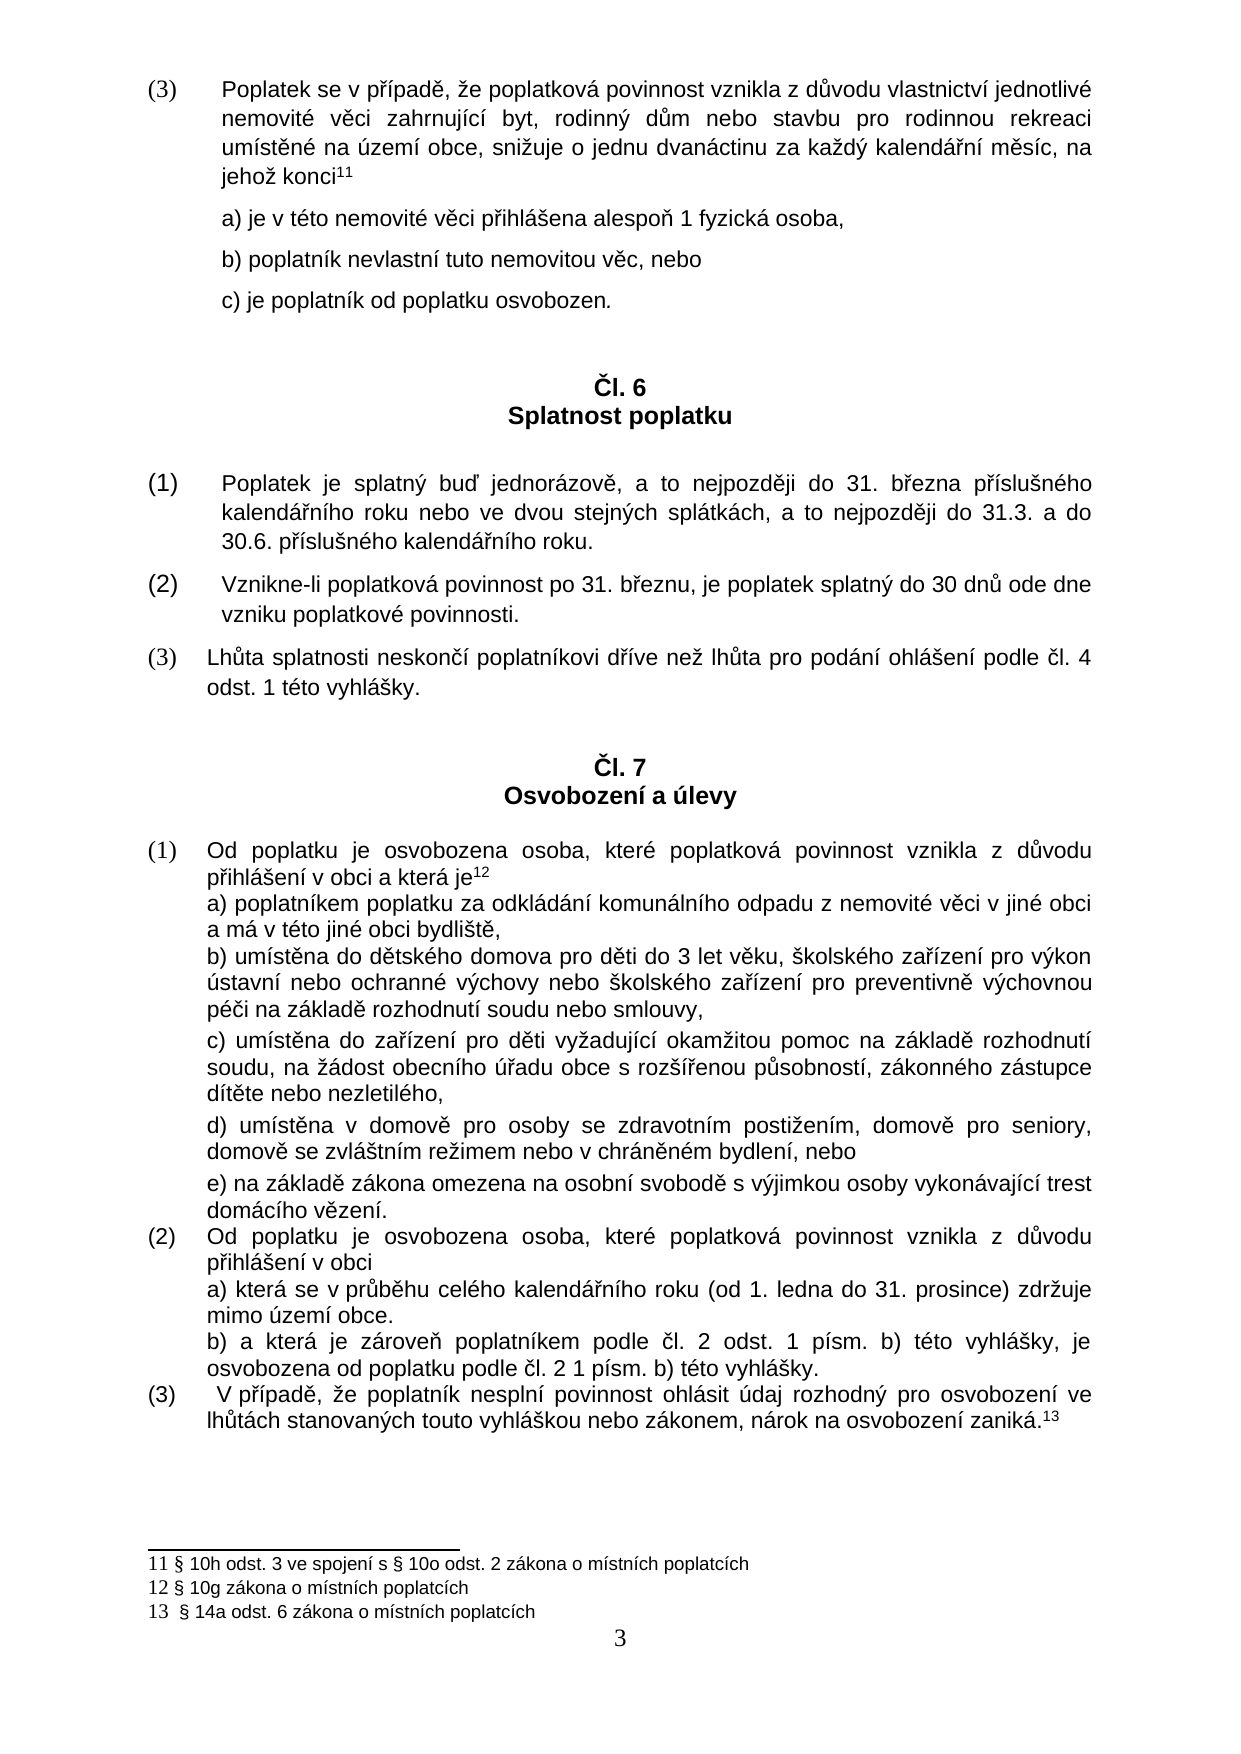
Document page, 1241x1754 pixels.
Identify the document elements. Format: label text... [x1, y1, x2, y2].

text a) poplatníkem poplatku za odkládání komunálního odpadu z nemovité věci v jiné obci a má v této jiné obci bydliště, [207, 890, 1093, 943]
text a) která se v průběhu celého kalendářního roku (od 1. ledna do 31. prosince) zdržuje mimo území obce. [207, 1276, 1093, 1328]
text c) je poplatník od poplatku osvobozen. [221, 287, 1093, 314]
list § 10g zákona o místních poplatcích [148, 1574, 1093, 1599]
text e) na základě zákona omezena na osobní svobodě s výjimkou osoby vykonávající trest domácího vězení. [207, 1170, 1093, 1223]
text (3) V případě, že poplatník nesplní povinnost ohlásit údaj rozhodný pro osvobození ve lhůtách stanovaných touto vyhláškou nebo zákonem, nárok na osvobození zaniká. [148, 1381, 1093, 1434]
text a) je v této nemovité věci přihlášena alespoň 1 fyzická osoba, [221, 204, 1093, 231]
list Lhůta splatnosti neskončí poplatníkovi dříve než lhůta pro podání ohlášení podle čl. 4 odst. 1 této vyhlášky. [148, 642, 1093, 700]
text b) umístěna do dětského domova pro děti do 3 let věku, školského zařízení pro výkon ústavní nebo ochranné výchovy nebo školského zařízení pro preventivně výchovnou péči na základě rozhodnutí soudu nebo smlouvy, [207, 943, 1093, 1022]
text b) a která je zároveň poplatníkem podle čl. 2 odst. 1 písm. b) této vyhlášky, je osvobozena od poplatku podle čl. 2 1 písm. b) této vyhlášky. [207, 1328, 1093, 1381]
text Splatnost poplatku [148, 401, 1093, 430]
list Vznikne-li poplatková povinnost po 31. březnu, je poplatek splatný do 30 dnů ode dne vzniku poplatkové povinnosti. [148, 569, 1093, 627]
text Čl. 6 [148, 373, 1093, 401]
text § 14a odst. 6 zákona o místních poplatcích [148, 1599, 1093, 1623]
text c) umístěna do zařízení pro děti vyžadující okamžitou pomoc na základě rozhodnutí soudu, na žádost obecního úřadu obce s rozšířenou působností, zákonného zástupce dítěte nebo nezletilého, [207, 1027, 1093, 1106]
text (2) Od poplatku je osvobozena osoba, které poplatková povinnost vznikla z důvodu přihlášení v obci [148, 1223, 1093, 1276]
list Poplatek se v případě, že poplatková povinnost vznikla z důvodu vlastnictví jednotlivé nemovité věci zahrnující byt, rodinný dům nebo stavbu pro rodinnou rekreaci umístěné na území obce, snižuje o jednu dvanáctinu za každý kalendářní měsíc, na jehož konci [148, 74, 1093, 189]
text Osvobození a úlevy [148, 781, 1093, 810]
text d) umístěna v domově pro osoby se zdravotním postižením, domově pro seniory, domově se zvláštním režimem nebo v chráněném bydlení, nebo [207, 1112, 1093, 1165]
text Čl. 7 [148, 752, 1093, 781]
list Od poplatku je osvobozena osoba, které poplatková povinnost vznikla z důvodu přihlášení v obci a která je [148, 835, 1093, 890]
text b) poplatník nevlastní tuto nemovitou věc, nebo [221, 246, 1093, 272]
list Poplatek je splatný buď jednorázově, a to nejpozději do 31. března příslušného kalendářního roku nebo ve dvou stejných splátkách, a to nejpozději do 31.3. a do 30.6. příslušného kalendářního roku. [148, 468, 1093, 554]
list § 10h odst. 3 ve spojení s § 10o odst. 2 zákona o místních poplatcích [148, 1551, 1093, 1574]
